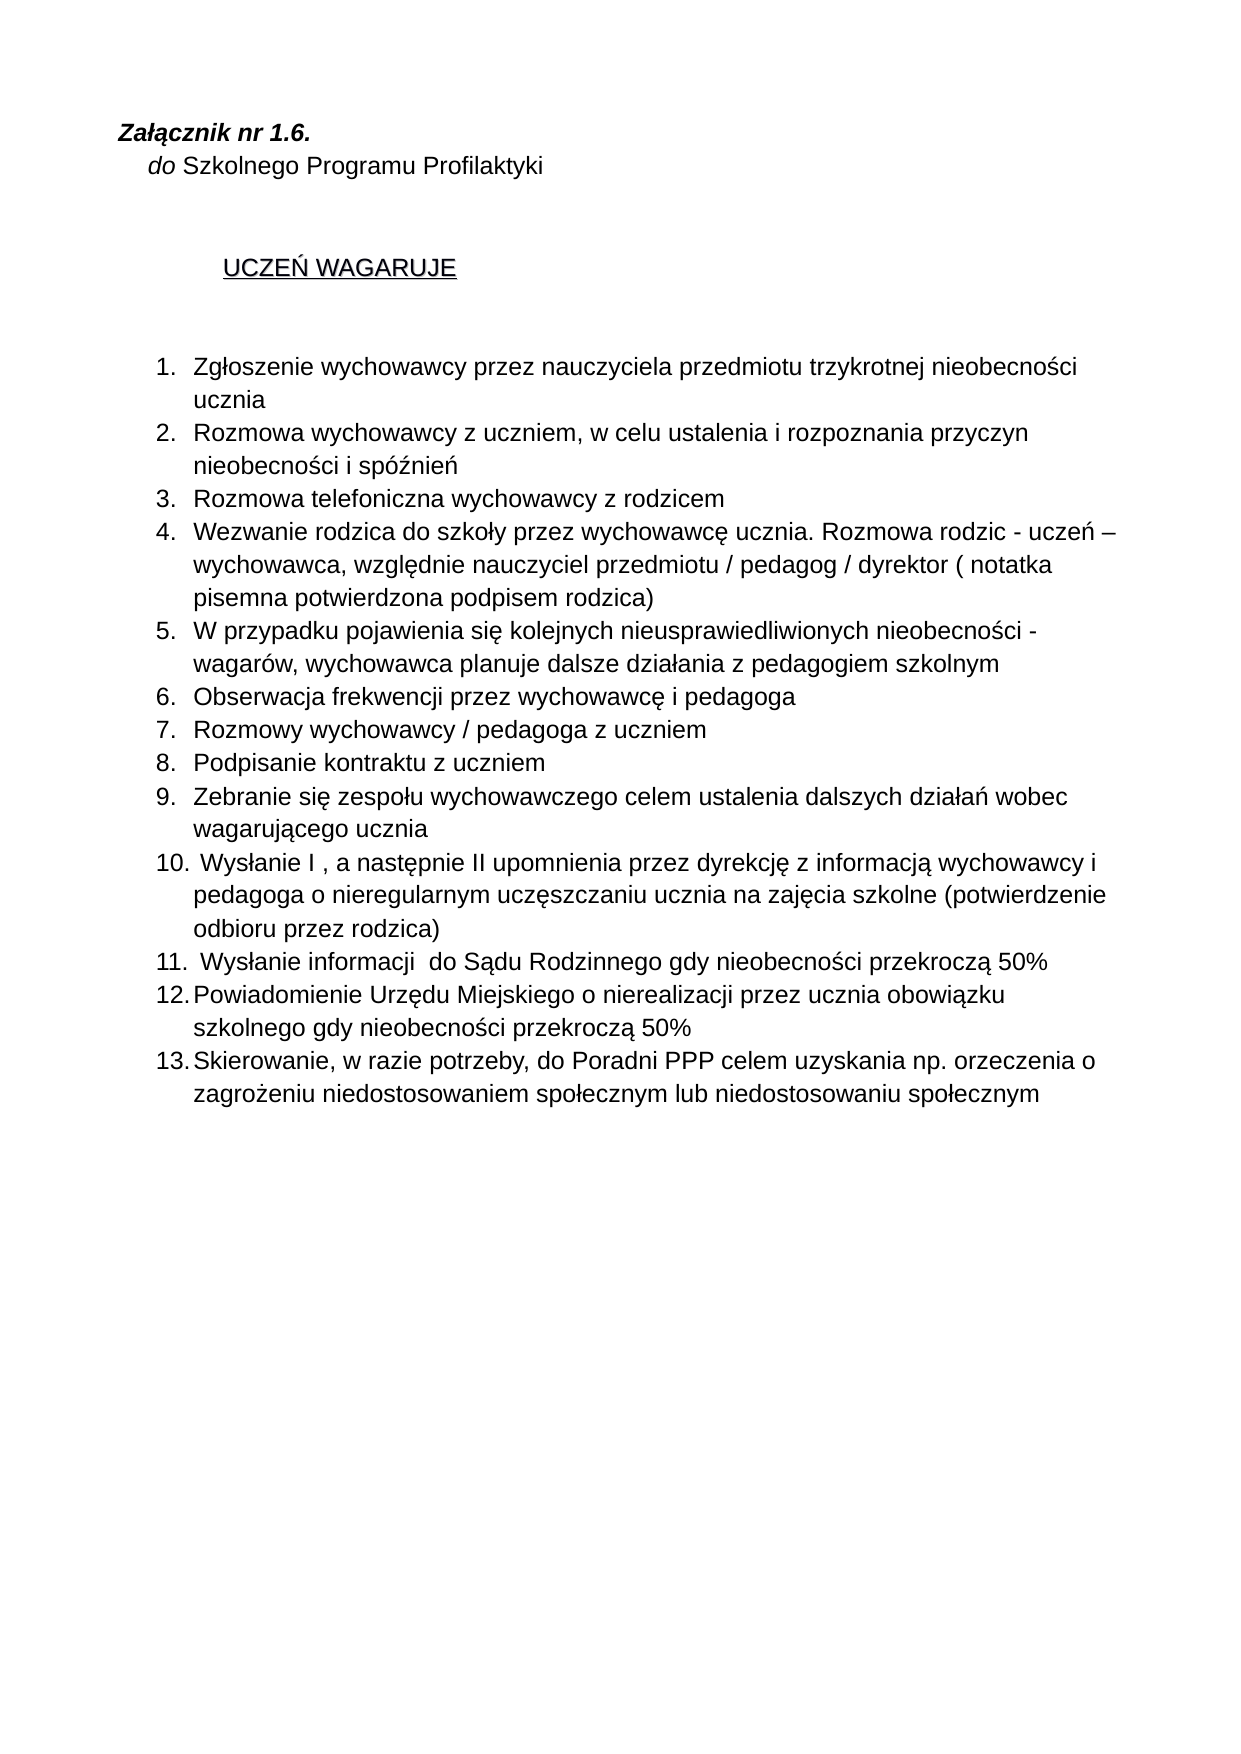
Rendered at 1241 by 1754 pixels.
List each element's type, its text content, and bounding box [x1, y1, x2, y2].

subtitle UCZEŃ WAGARUJE [193, 253, 1122, 282]
list W przypadku pojawienia się kolejnych nieusprawiedliwionych nieobecności - wagarów, wychowawca planuje dalsze działania z pedagogiem szkolnym [156, 616, 1122, 678]
list Wysłanie informacji do Sądu Rodzinnego gdy nieobecności przekroczą 50% [156, 947, 1122, 975]
list Wezwanie rodzica do szkoły przez wychowawcę ucznia. Rozmowa rodzic - uczeń – wychowawca, względnie nauczyciel przedmiotu / pedagog / dyrektor ( notatka pisemna potwierdzona podpisem rodzica) [156, 517, 1122, 612]
list Rozmowa telefoniczna wychowawcy z rodzicem [156, 484, 1122, 513]
list Wysłanie I , a następnie II upomnienia przez dyrekcję z informacją wychowawcy i pedagoga o nieregularnym uczęszczaniu ucznia na zajęcia szkolne (potwierdzenie odbioru przez rodzica) [156, 847, 1122, 942]
list Powiadomienie Urzędu Miejskiego o nierealizacji przez ucznia obowiązku szkolnego gdy nieobecności przekroczą 50% [156, 979, 1122, 1041]
list Podpisanie kontraktu z uczniem [156, 748, 1122, 777]
list Zgłoszenie wychowawcy przez nauczyciela przedmiotu trzykrotnej nieobecności ucznia [156, 352, 1122, 414]
text Załącznik nr 1.6. [118, 118, 1122, 147]
list Rozmowy wychowawcy / pedagoga z uczniem [156, 715, 1122, 744]
list Skierowanie, w razie potrzeby, do Poradni PPP celem uzyskania np. orzeczenia o zagrożeniu niedostosowaniem społecznym lub niedostosowaniu społecznym [156, 1046, 1122, 1107]
text do Szkolnego Programu Profilaktyki [118, 151, 1122, 180]
list Obserwacja frekwencji przez wychowawcę i pedagoga [156, 682, 1122, 711]
list Rozmowa wychowawcy z uczniem, w celu ustalenia i rozpoznania przyczyn nieobecności i spóźnień [156, 418, 1122, 480]
list Zebranie się zespołu wychowawczego celem ustalenia dalszych działań wobec wagarującego ucznia [156, 781, 1122, 843]
